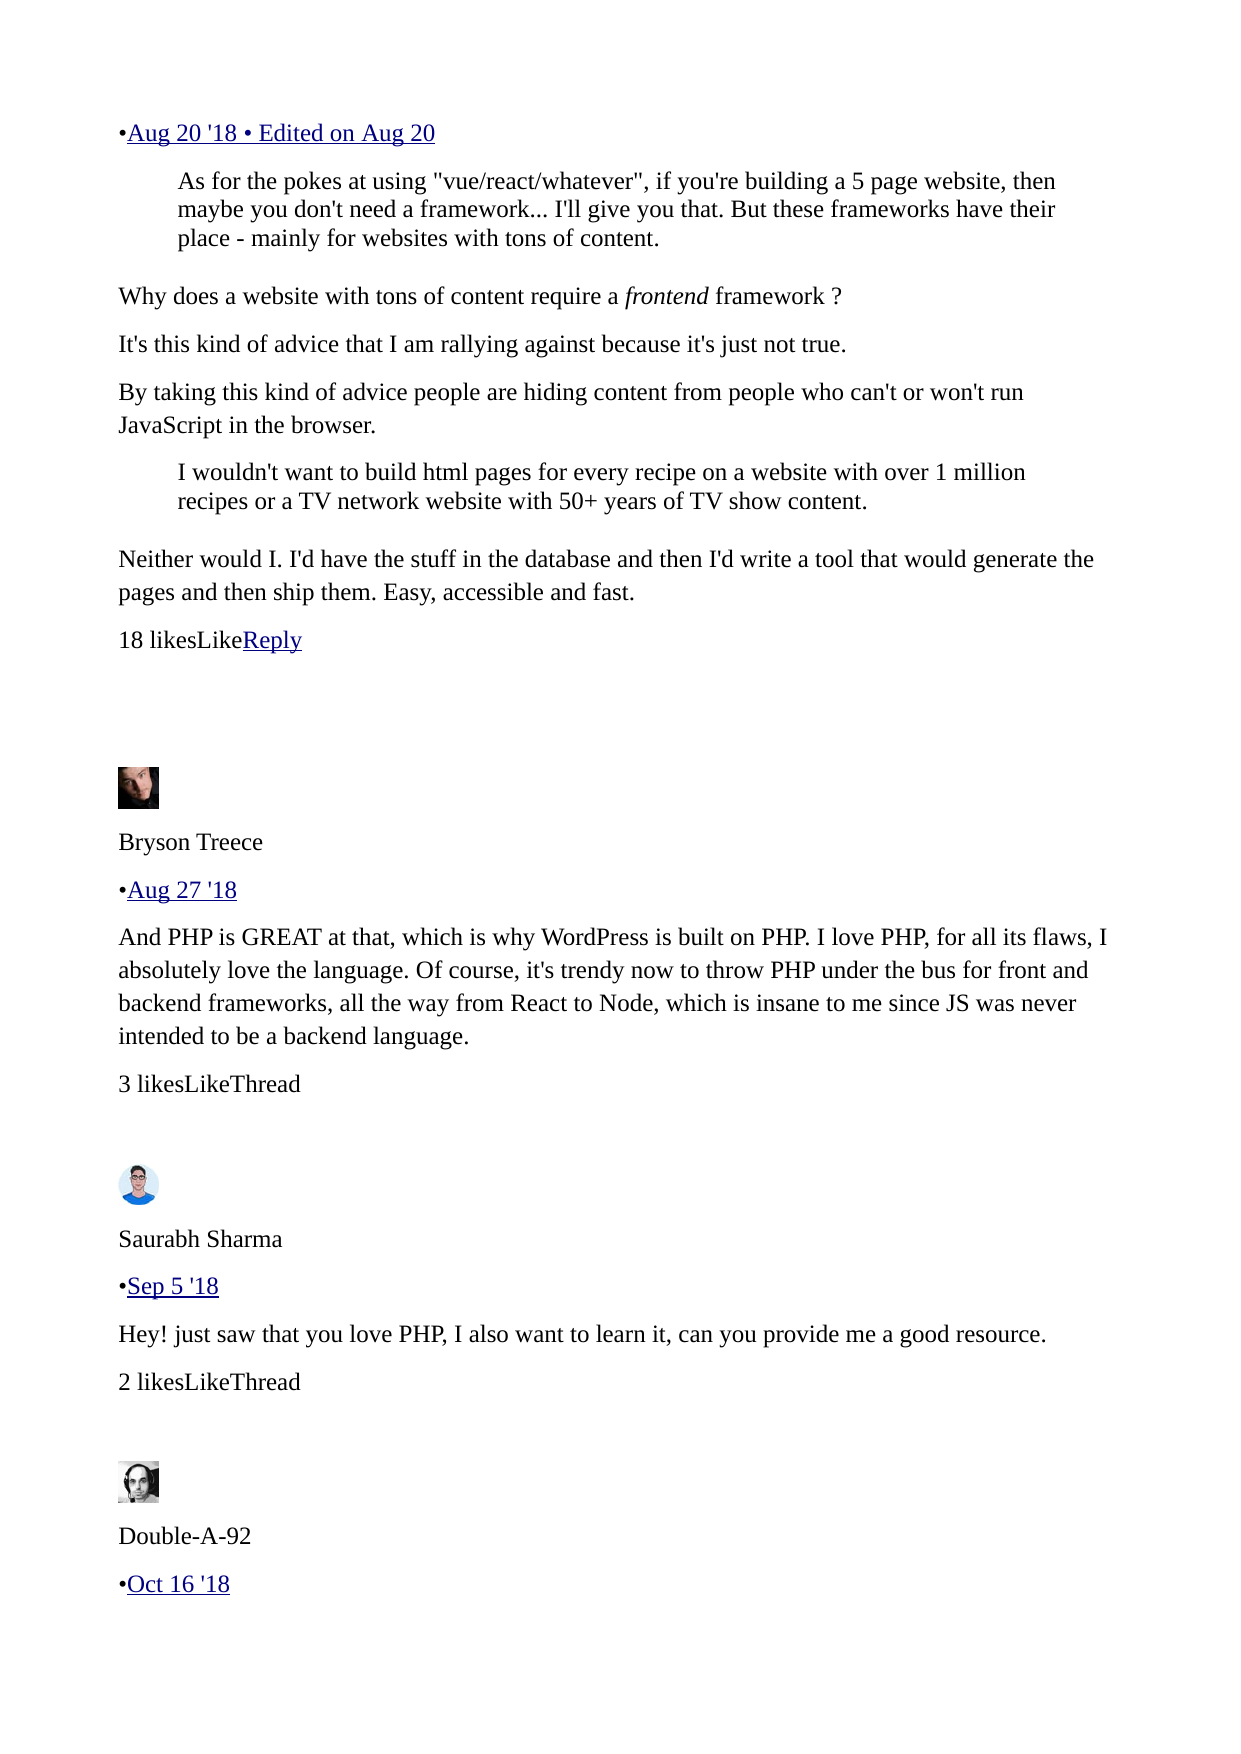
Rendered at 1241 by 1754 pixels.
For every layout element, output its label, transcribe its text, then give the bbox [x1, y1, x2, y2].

text Neither would I. I'd have the stuff in the database and then I'd write a tool that would generate the pages and then ship them. Easy, accessible and fast. [118, 544, 1122, 606]
text 18 likesLikeReply [118, 625, 1122, 654]
picture [118, 767, 159, 809]
text Saurabh Sharma [118, 1224, 1122, 1252]
picture [118, 1164, 159, 1205]
text I wouldn't want to build html pages for every recipe on a website with over 1 million recipes or a TV network website with 50+ years of TV show content. [177, 457, 1063, 515]
text Why does a website with tons of content require a frontend framework ? [118, 281, 1122, 310]
text By taking this kind of advice people are hiding content from people who can't or won't run JavaScript in the browser. [118, 377, 1122, 438]
text 3 likesLikeThread [118, 1069, 1122, 1098]
text •Oct 16 '18 [118, 1569, 1122, 1598]
picture [118, 1461, 159, 1503]
text Hey! just saw that you love PHP, I also want to learn it, can you provide me a good resource. [118, 1319, 1122, 1348]
text •Sep 5 '18 [118, 1271, 1122, 1300]
text 2 likesLikeThread [118, 1367, 1122, 1395]
text Bryson Treece [118, 827, 1122, 856]
text Double-A-92 [118, 1521, 1122, 1550]
text And PHP is GREAT at that, which is why WordPress is built on PHP. I love PHP, for all its flaws, I absolutely love the language. Of course, it's trendy now to throw PHP under the bus for front and backend frameworks, all the way from React to Node, which is insane to me since JS was never intended to be a backend language. [118, 922, 1122, 1050]
text It's this kind of advice that I am rallying against because it's just not true. [118, 329, 1122, 358]
text As for the pokes at using "vue/react/whatever", if you're building a 5 page website, then maybe you don't need a framework... I'll give you that. But these frameworks have their place - mainly for websites with tons of content. [177, 166, 1063, 252]
text •Aug 20 '18 • Edited on Aug 20 [118, 118, 1122, 147]
text •Aug 27 '18 [118, 875, 1122, 903]
